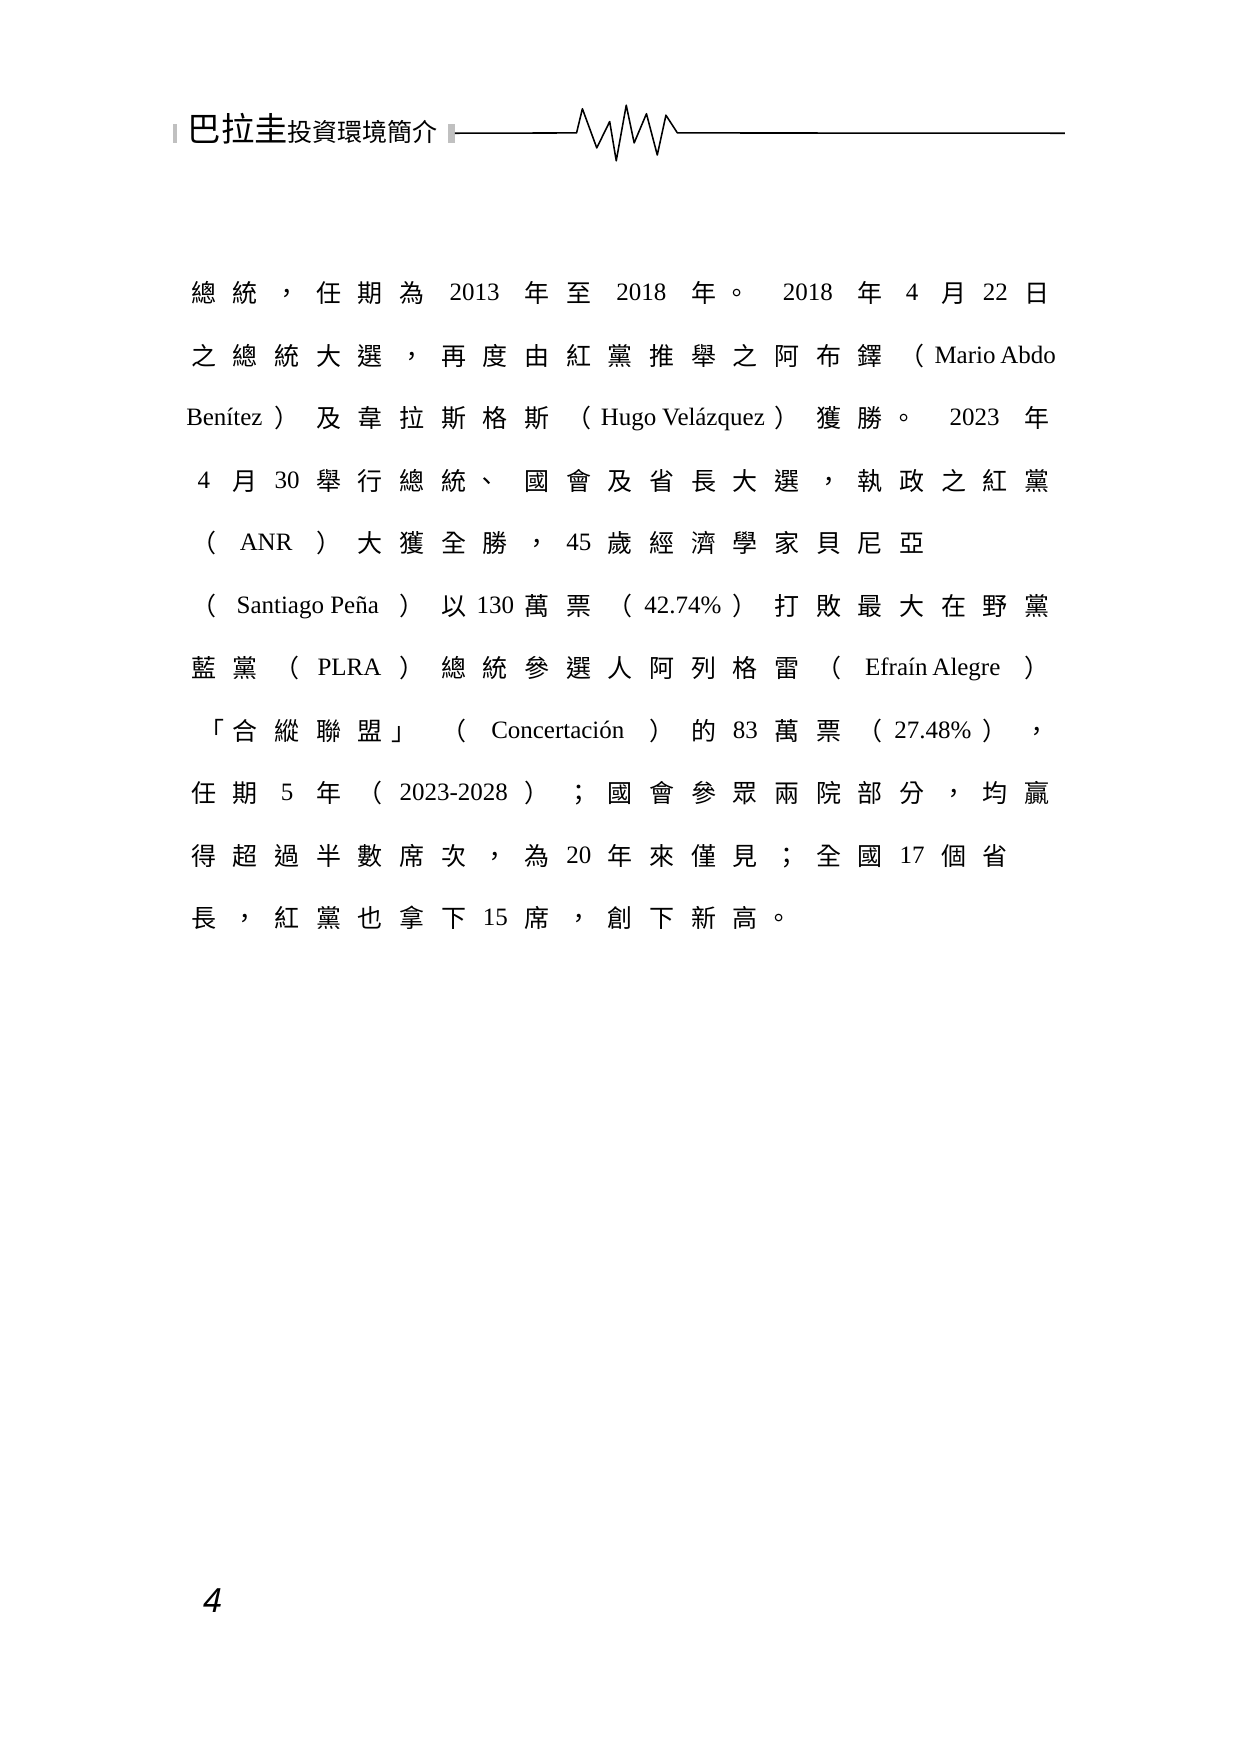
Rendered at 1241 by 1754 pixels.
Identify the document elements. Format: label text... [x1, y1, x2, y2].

text 總統，任期為2013年至2018年。2018年4月22日之總統大選，再度由紅黨推舉之阿布鐸（Mario Abdo Benítez）及韋拉斯格斯（Hugo Velázquez）獲勝。2023年4月30舉行總統、國會及省長大選，執政之紅黨（ANR）大獲全勝，45歲經濟學家貝尼亞（Santiago Peña）以130萬票（42.74%）打敗最大在野黨藍黨（PLRA）總統參選人阿列格雷（Efraín Alegre）「合縱聯盟」（Concertación）的83萬票（27.48%），任期5年（2023-2028）；國會參眾兩院部分，均贏得超過半數席次，為20年來僅見；全國17個省長，紅黨也拿下15席，創下新高。 [183, 250, 1058, 938]
